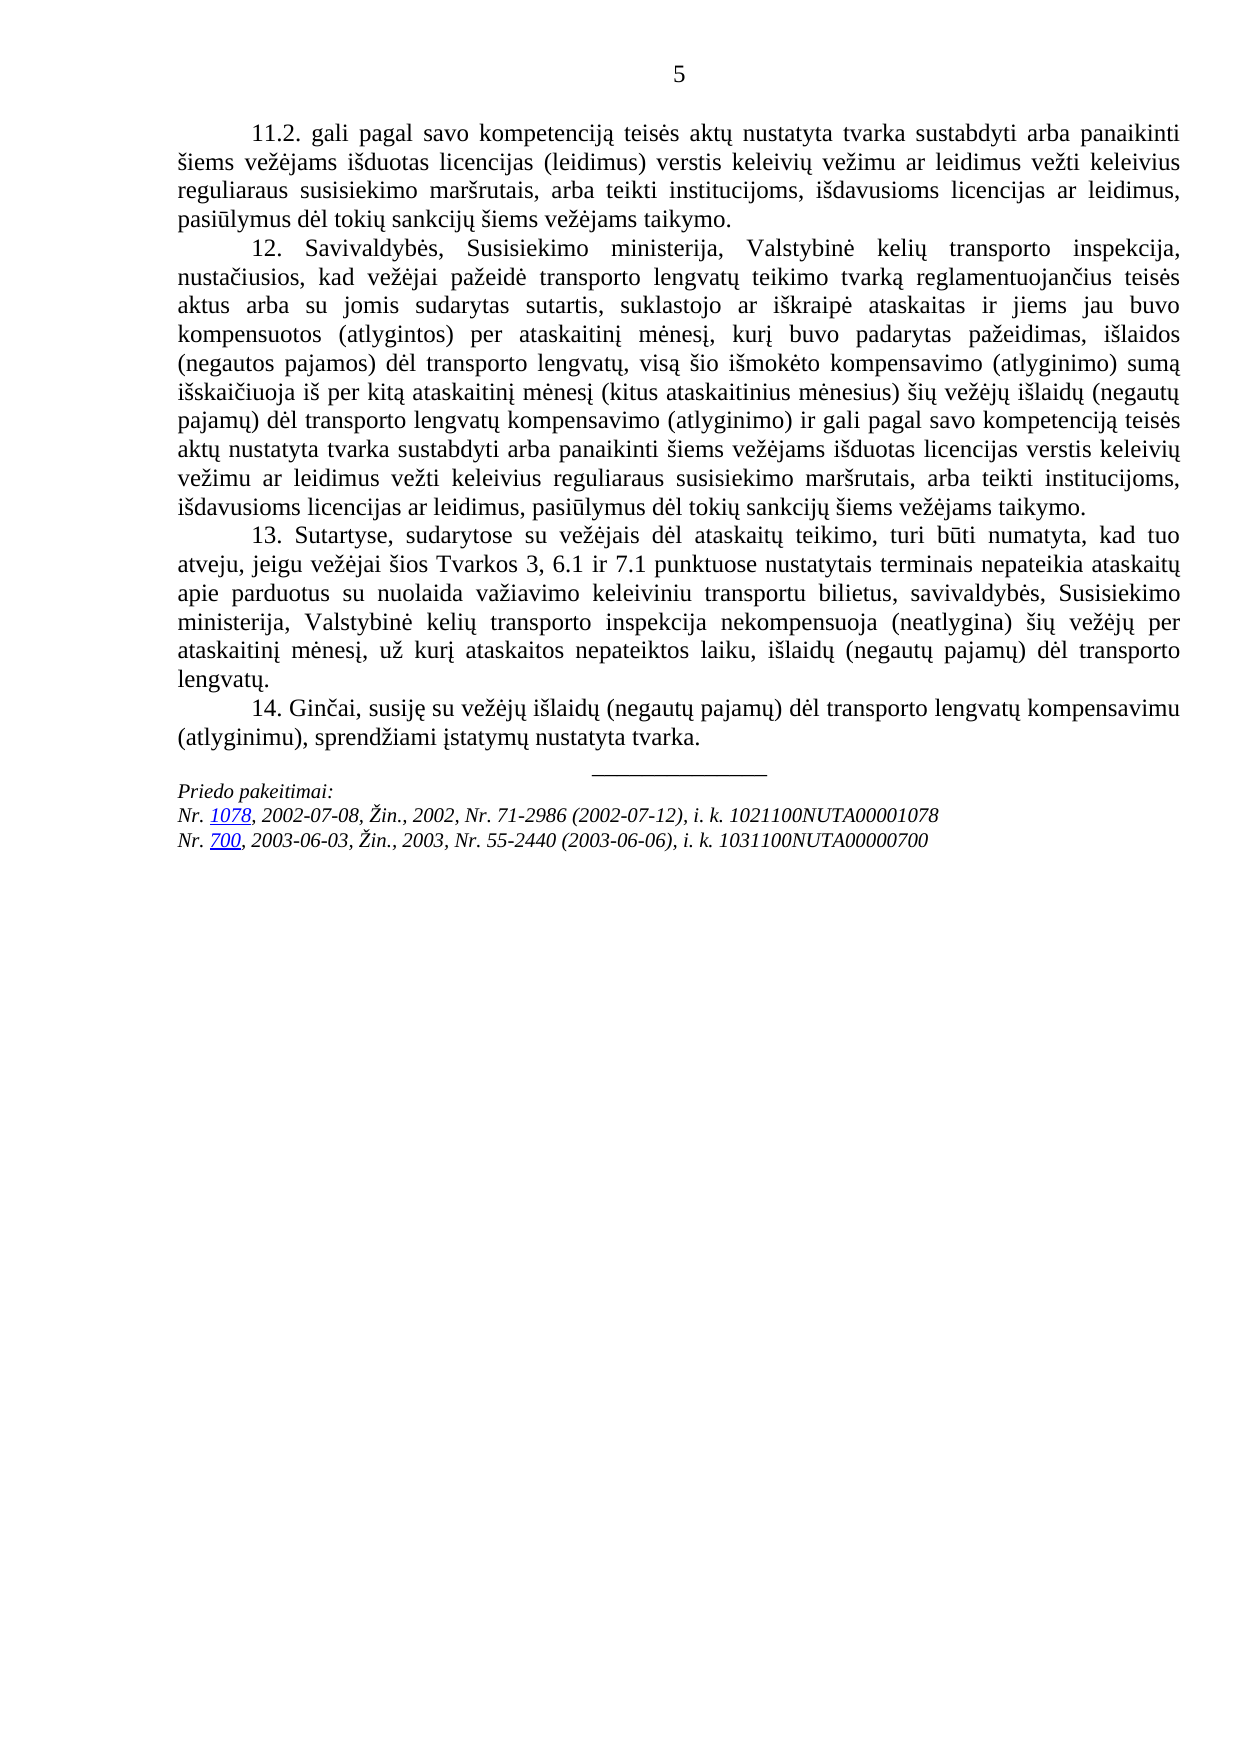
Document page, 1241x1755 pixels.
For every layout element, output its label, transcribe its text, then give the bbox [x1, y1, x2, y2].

text 14. Ginčai, susiję su vežėjų išlaidų (negautų pajamų) dėl transporto lengvatų kompensavimu (atlyginimu), sprendžiami įstatymų nustatyta tvarka. [177, 693, 1181, 751]
text Nr. 1078, 2002-07-08, Žin., 2002, Nr. 71-2986 (2002-07-12), i. k. 1021100NUTA00001078 [177, 803, 1181, 827]
text 13. Sutartyse, sudarytose su vežėjais dėl ataskaitų teikimo, turi būti numatyta, kad tuo atveju, jeigu vežėjai šios Tvarkos 3, 6.1 ir 7.1 punktuose nustatytais terminais nepateikia ataskaitų apie parduotus su nuolaida važiavimo keleiviniu transportu bilietus, savivaldybės, Susisiekimo ministerija, Valstybinė kelių transporto inspekcija nekompensuoja (neatlygina) šių vežėjų per ataskaitinį mėnesį, už kurį ataskaitos nepateiktos laiku, išlaidų (negautų pajamų) dėl transporto lengvatų. [177, 521, 1181, 693]
text 12. Savivaldybės, Susisiekimo ministerija, Valstybinė kelių transporto inspekcija, nustačiusios, kad vežėjai pažeidė transporto lengvatų teikimo tvarką reglamentuojančius teisės aktus arba su jomis sudarytas sutartis, suklastojo ar iškraipė ataskaitas ir jiems jau buvo kompensuotos (atlygintos) per ataskaitinį mėnesį, kurį buvo padarytas pažeidimas, išlaidos (negautos pajamos) dėl transporto lengvatų, visą šio išmokėto kompensavimo (atlyginimo) sumą išskaičiuoja iš per kitą ataskaitinį mėnesį (kitus ataskaitinius mėnesius) šių vežėjų išlaidų (negautų pajamų) dėl transporto lengvatų kompensavimo (atlyginimo) ir gali pagal savo kompetenciją teisės aktų nustatyta tvarka sustabdyti arba panaikinti šiems vežėjams išduotas licencijas verstis keleivių vežimu ar leidimus vežti keleivius reguliaraus susisiekimo maršrutais, arba teikti institucijoms, išdavusioms licencijas ar leidimus, pasiūlymus dėl tokių sankcijų šiems vežėjams taikymo. [177, 233, 1181, 521]
text 11.2. gali pagal savo kompetenciją teisės aktų nustatyta tvarka sustabdyti arba panaikinti šiems vežėjams išduotas licencijas (leidimus) verstis keleivių vežimu ar leidimus vežti keleivius reguliaraus susisiekimo maršrutais, arba teikti institucijoms, išdavusioms licencijas ar leidimus, pasiūlymus dėl tokių sankcijų šiems vežėjams taikymo. [177, 118, 1181, 233]
text Nr. 700, 2003-06-03, Žin., 2003, Nr. 55-2440 (2003-06-06), i. k. 1031100NUTA00000700 [177, 827, 1181, 852]
text Priedo pakeitimai: [177, 779, 1181, 803]
text ______________ [177, 751, 1181, 779]
